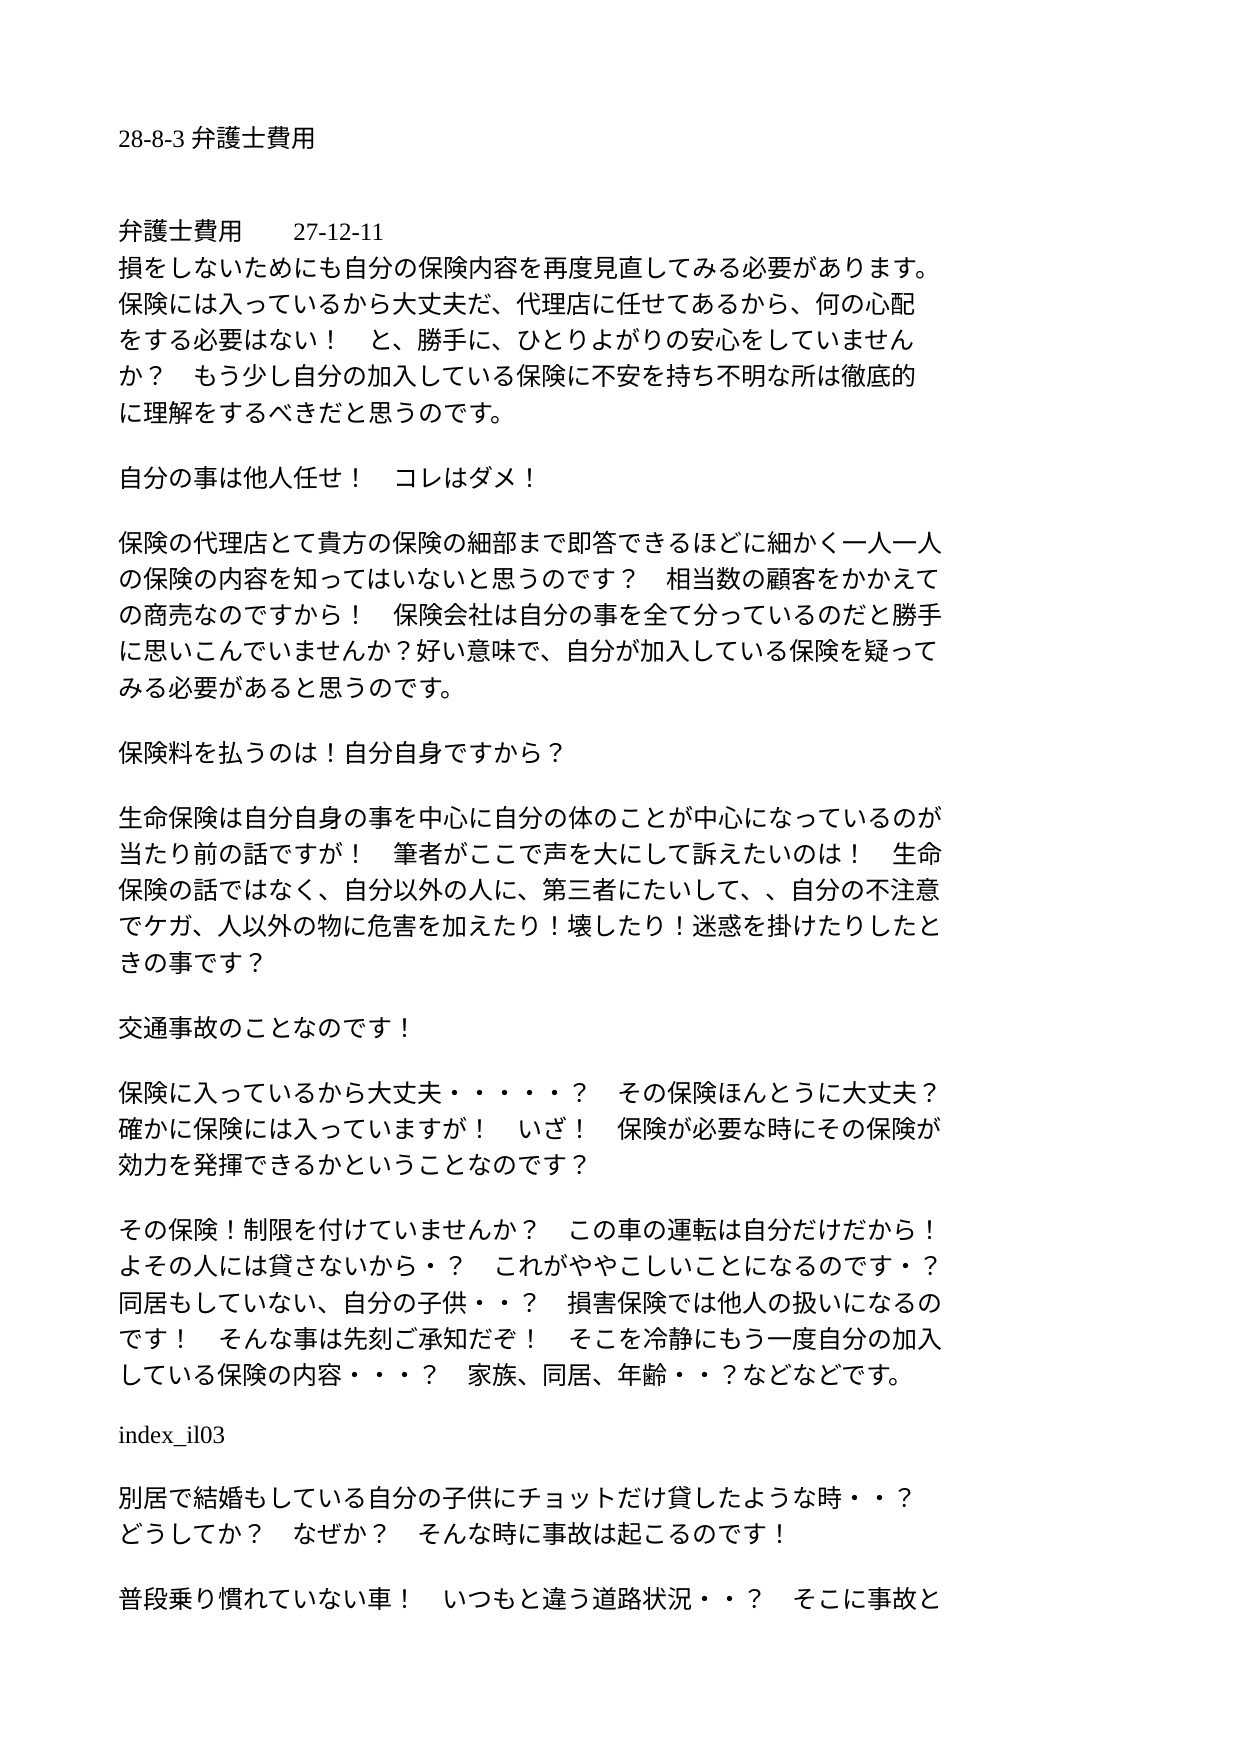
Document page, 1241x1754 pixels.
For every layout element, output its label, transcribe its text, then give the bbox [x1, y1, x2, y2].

text 弁護士費用 27-12-11 [118, 212, 1122, 248]
text 自分の事は他人任せ！ コレはダメ！ [118, 458, 1122, 494]
text 保険には入っているから大丈夫だ、代理店に任せてあるから、何の心配 [118, 284, 1122, 321]
text 生命保険は自分自身の事を中心に自分の体のことが中心になっているのが [118, 798, 1122, 834]
text でケガ、人以外の物に危害を加えたり！壊したり！迷惑を掛けたりしたと [118, 907, 1122, 943]
text よその人には貸さないから・？ これがややこしいことになるのです・？ [118, 1247, 1122, 1283]
text その保険！制限を付けていませんか？ この車の運転は自分だけだから！ [118, 1211, 1122, 1247]
text か？ もう少し自分の加入している保険に不安を持ち不明な所は徹底的 [118, 357, 1122, 393]
text 効力を発揮できるかということなのです？ [118, 1146, 1122, 1182]
text 確かに保険には入っていますが！ いざ！ 保険が必要な時にその保険が [118, 1109, 1122, 1146]
text みる必要があると思うのです。 [118, 668, 1122, 704]
text 保険料を払うのは！自分自身ですから？ [118, 733, 1122, 769]
text をする必要はない！ と、勝手に、ひとりよがりの安心をしていません [118, 321, 1122, 357]
text の保険の内容を知ってはいないと思うのです？ 相当数の顧客をかかえて [118, 559, 1122, 596]
text 28-8-3 弁護士費用 [118, 118, 1122, 154]
text 当たり前の話ですが！ 筆者がここで声を大にして訴えたいのは！ 生命 [118, 834, 1122, 871]
text 保険の代理店とて貴方の保険の細部まで即答できるほどに細かく一人一人 [118, 523, 1122, 559]
text に思いこんでいませんか？好い意味で、自分が加入している保険を疑って [118, 632, 1122, 668]
text index_il03 [118, 1421, 1122, 1449]
text 普段乗り慣れていない車！ いつもと違う道路状況・・？ そこに事故と [118, 1579, 1122, 1616]
text 損をしないためにも自分の保険内容を再度見直してみる必要があります。 [118, 248, 1122, 284]
text 保険に入っているから大丈夫・・・・・？ その保険ほんとうに大丈夫？ [118, 1073, 1122, 1109]
text どうしてか？ なぜか？ そんな時に事故は起こるのです！ [118, 1514, 1122, 1551]
text 保険の話ではなく、自分以外の人に、第三者にたいして、、自分の不注意 [118, 871, 1122, 907]
text きの事です？ [118, 943, 1122, 979]
text に理解をするべきだと思うのです。 [118, 393, 1122, 429]
text の商売なのですから！ 保険会社は自分の事を全て分っているのだと勝手 [118, 596, 1122, 632]
text 別居で結婚もしている自分の子供にチョットだけ貸したような時・・？ [118, 1478, 1122, 1514]
text 同居もしていない、自分の子供・・？ 損害保険では他人の扱いになるの [118, 1283, 1122, 1319]
text 交通事故のことなのです！ [118, 1008, 1122, 1044]
text です！ そんな事は先刻ご承知だぞ！ そこを冷静にもう一度自分の加入 [118, 1319, 1122, 1356]
text している保険の内容・・・？ 家族、同居、年齢・・？などなどです。 [118, 1356, 1122, 1392]
